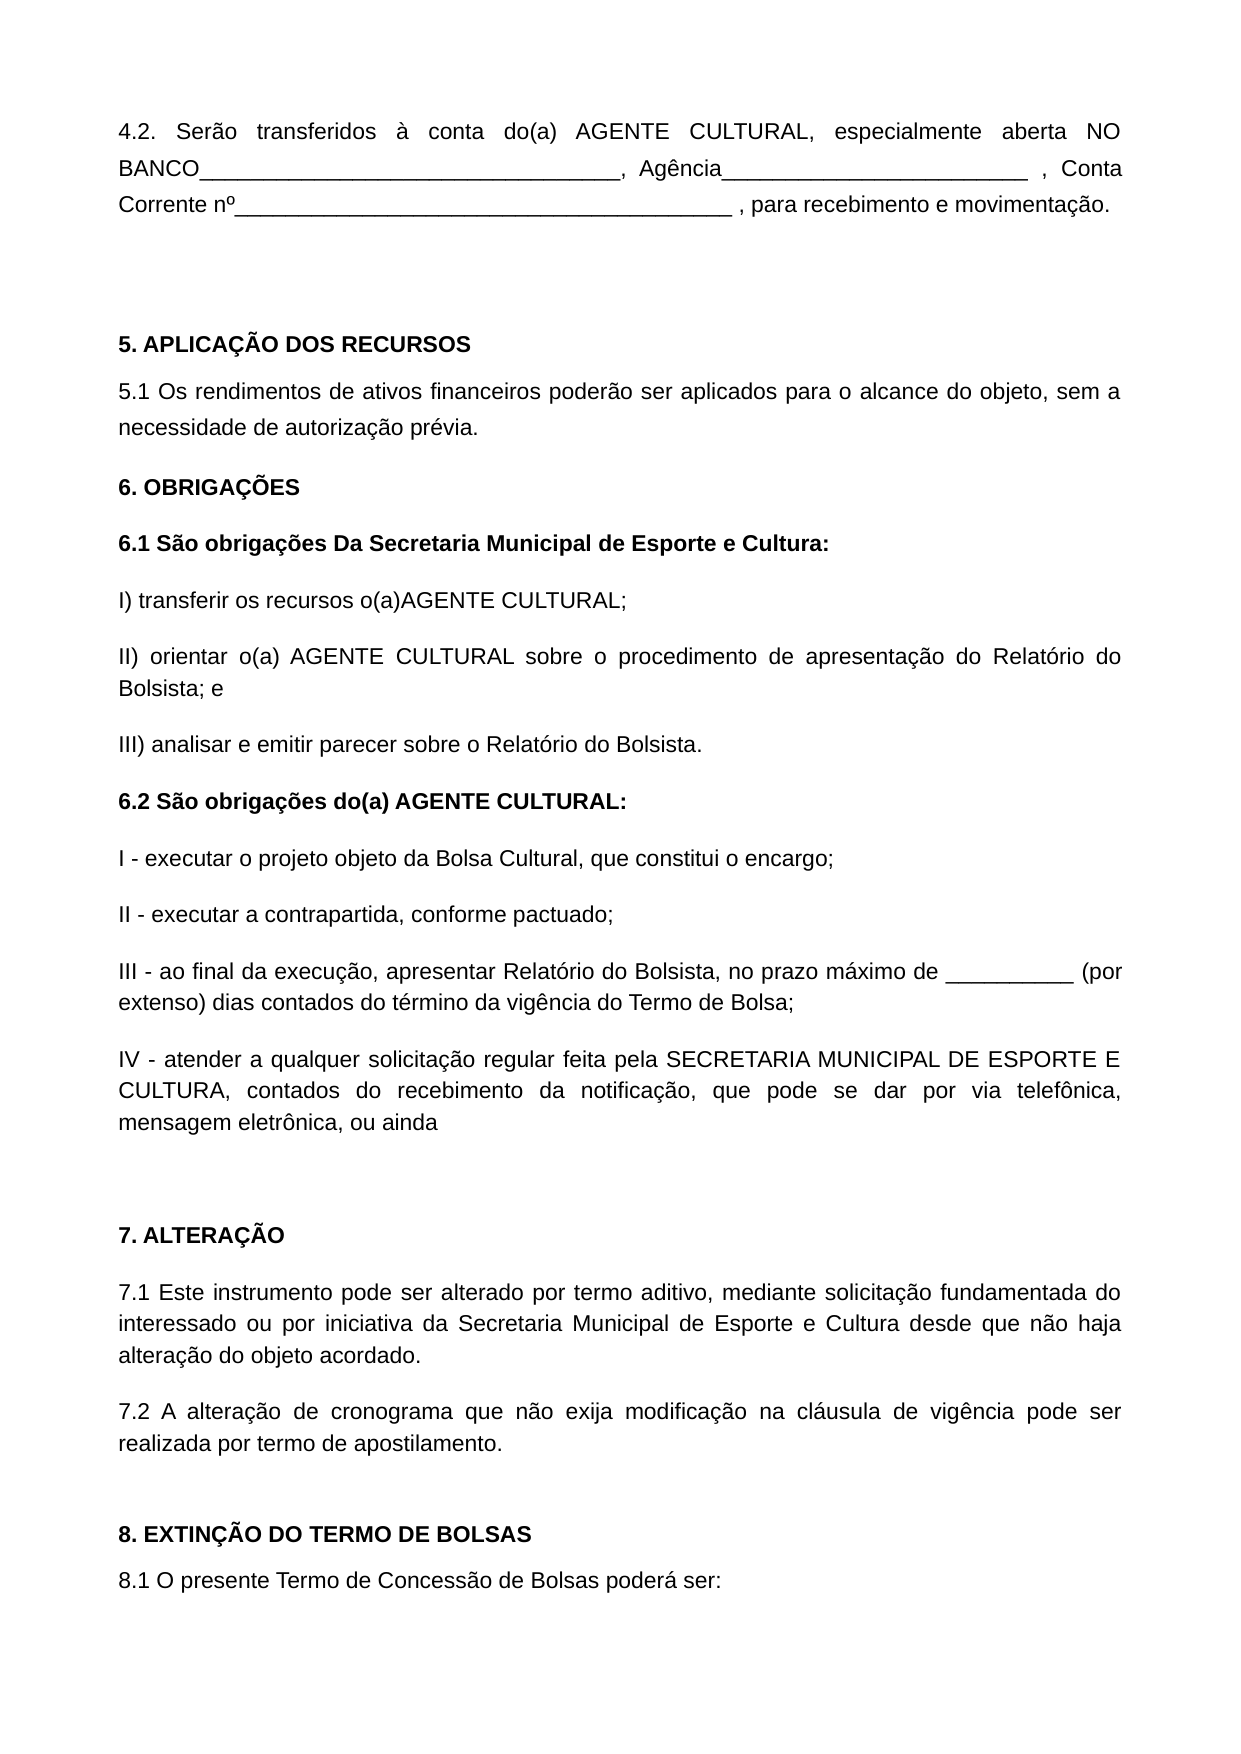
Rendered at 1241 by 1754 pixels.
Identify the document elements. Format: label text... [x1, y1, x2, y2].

text III) analisar e emitir parecer sobre o Relatório do Bolsista. [118, 731, 1122, 758]
text IV - atender a qualquer solicitação regular feita pela SECRETARIA MUNICIPAL DE ESPORTE E CULTURA, contados do recebimento da notificação, que pode se dar por via telefônica, mensagem eletrônica, ou ainda [118, 1046, 1122, 1135]
text 6. OBRIGAÇÕES [118, 473, 1122, 500]
text I) transferir os recursos o(a)AGENTE CULTURAL; [118, 587, 1122, 613]
text 8.1 O presente Termo de Concessão de Bolsas poderá ser: [118, 1567, 1122, 1594]
text 6.1 São obrigações Da Secretaria Municipal de Esporte e Cultura: [118, 530, 1122, 556]
text II) orientar o(a) AGENTE CULTURAL sobre o procedimento de apresentação do Relatório do Bolsista; e [118, 643, 1122, 701]
text 8. EXTINÇÃO DO TERMO DE BOLSAS [118, 1521, 1122, 1547]
text II - executar a contrapartida, conforme pactuado; [118, 901, 1122, 927]
text 5.1 Os rendimentos de ativos financeiros poderão ser aplicados para o alcance do objeto, sem a necessidade de autorização prévia. [118, 378, 1122, 441]
text I - executar o projeto objeto da Bolsa Cultural, que constitui o encargo; [118, 844, 1122, 871]
text 7.1 Este instrumento pode ser alterado por termo aditivo, mediante solicitação fundamentada do interessado ou por iniciativa da Secretaria Municipal de Esporte e Cultura desde que não haja alteração do objeto acordado. [118, 1278, 1122, 1368]
text 7.2 A alteração de cronograma que não exija modificação na cláusula de vigência pode ser realizada por termo de apostilamento. [118, 1398, 1122, 1456]
text 6.2 São obrigações do(a) AGENTE CULTURAL: [118, 788, 1122, 814]
text 7. ALTERAÇÃO [118, 1222, 1122, 1248]
text 5. APLICAÇÃO DOS RECURSOS [118, 331, 1122, 357]
text III - ao final da execução, apresentar Relatório do Bolsista, no prazo máximo de __________ (por extenso) dias contados do término da vigência do Termo de Bolsa; [118, 958, 1122, 1016]
text 4.2. Serão transferidos à conta do(a) AGENTE CULTURAL, especialmente aberta NO BANCO_________________________________, Agência________________________ , Conta Corrente nº_______________________________________ , para recebimento e movimentação. [118, 118, 1122, 217]
